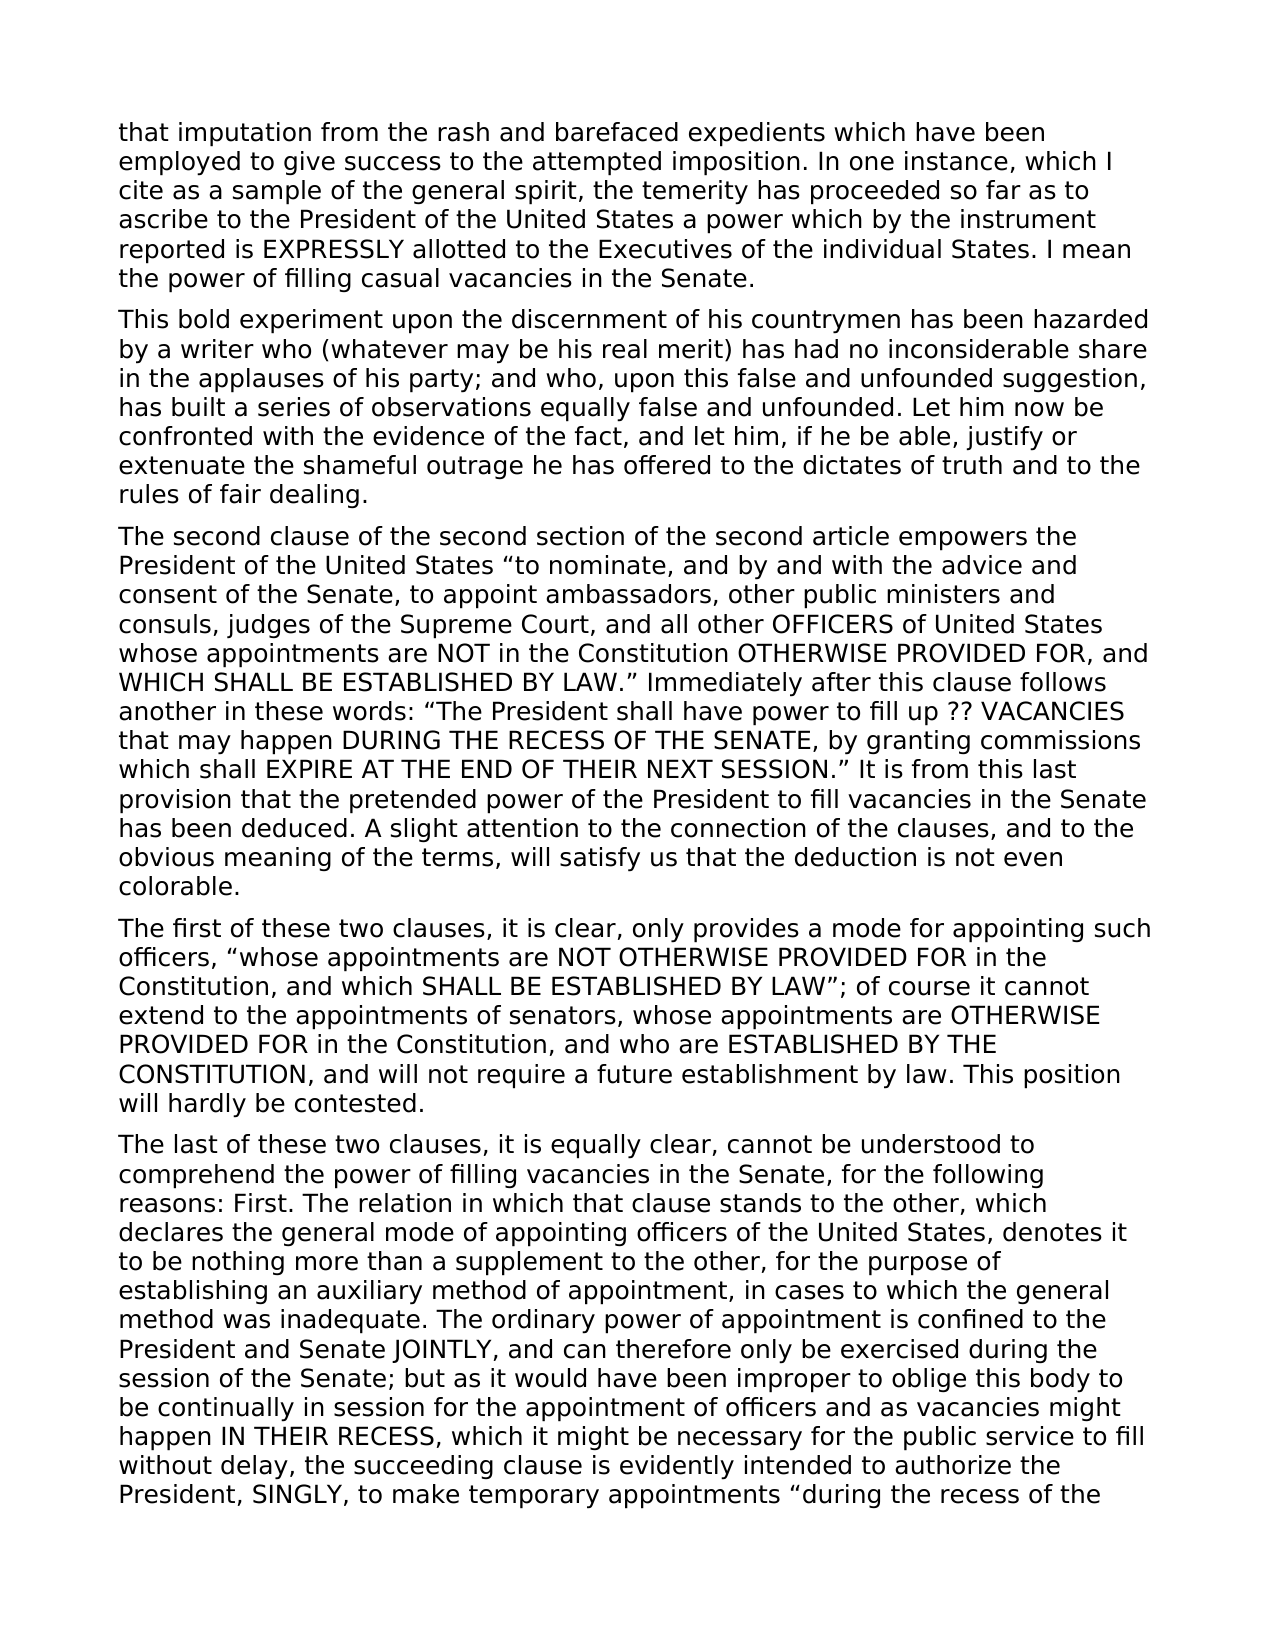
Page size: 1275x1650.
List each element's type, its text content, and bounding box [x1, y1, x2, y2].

text The second clause of the second section of the second article empowers the President of the United States “to nominate, and by and with the advice and consent of the Senate, to appoint ambassadors, other public ministers and consuls, judges of the Supreme Court, and all other OFFICERS of United States whose appointments are NOT in the Constitution OTHERWISE PROVIDED FOR, and WHICH SHALL BE ESTABLISHED BY LAW.” Immediately after this clause follows another in these words: “The President shall have power to fill up ?? VACANCIES that may happen DURING THE RECESS OF THE SENATE, by granting commissions which shall EXPIRE AT THE END OF THEIR NEXT SESSION.” It is from this last provision that the pretended power of the President to fill vacancies in the Senate has been deduced. A slight attention to the connection of the clauses, and to the obvious meaning of the terms, will satisfy us that the deduction is not even colorable. [118, 522, 1157, 901]
text The first of these two clauses, it is clear, only provides a mode for appointing such officers, “whose appointments are NOT OTHERWISE PROVIDED FOR in the Constitution, and which SHALL BE ESTABLISHED BY LAW”; of course it cannot extend to the appointments of senators, whose appointments are OTHERWISE PROVIDED FOR in the Constitution, and who are ESTABLISHED BY THE CONSTITUTION, and will not require a future establishment by law. This position will hardly be contested. [118, 914, 1157, 1118]
text that imputation from the rash and barefaced expedients which have been employed to give success to the attempted imposition. In one instance, which I cite as a sample of the general spirit, the temerity has proceeded so far as to ascribe to the President of the United States a power which by the instrument reported is EXPRESSLY allotted to the Executives of the individual States. I mean the power of filling casual vacancies in the Senate. [118, 118, 1157, 293]
text The last of these two clauses, it is equally clear, cannot be understood to comprehend the power of filling vacancies in the Senate, for the following reasons: First. The relation in which that clause stands to the other, which declares the general mode of appointing officers of the United States, denotes it to be nothing more than a supplement to the other, for the purpose of establishing an auxiliary method of appointment, in cases to which the general method was inadequate. The ordinary power of appointment is confined to the President and Senate JOINTLY, and can therefore only be exercised during the session of the Senate; but as it would have been improper to oblige this body to be continually in session for the appointment of officers and as vacancies might happen IN THEIR RECESS, which it might be necessary for the public service to fill without delay, the succeeding clause is evidently intended to authorize the President, SINGLY, to make temporary appointments “during the recess of the [118, 1131, 1157, 1510]
text This bold experiment upon the discernment of his countrymen has been hazarded by a writer who (whatever may be his real merit) has had no inconsiderable share in the applauses of his party; and who, upon this false and unfounded suggestion, has built a series of observations equally false and unfounded. Let him now be confronted with the evidence of the fact, and let him, if he be able, justify or extenuate the shameful outrage he has offered to the dictates of truth and to the rules of fair dealing. [118, 306, 1157, 510]
